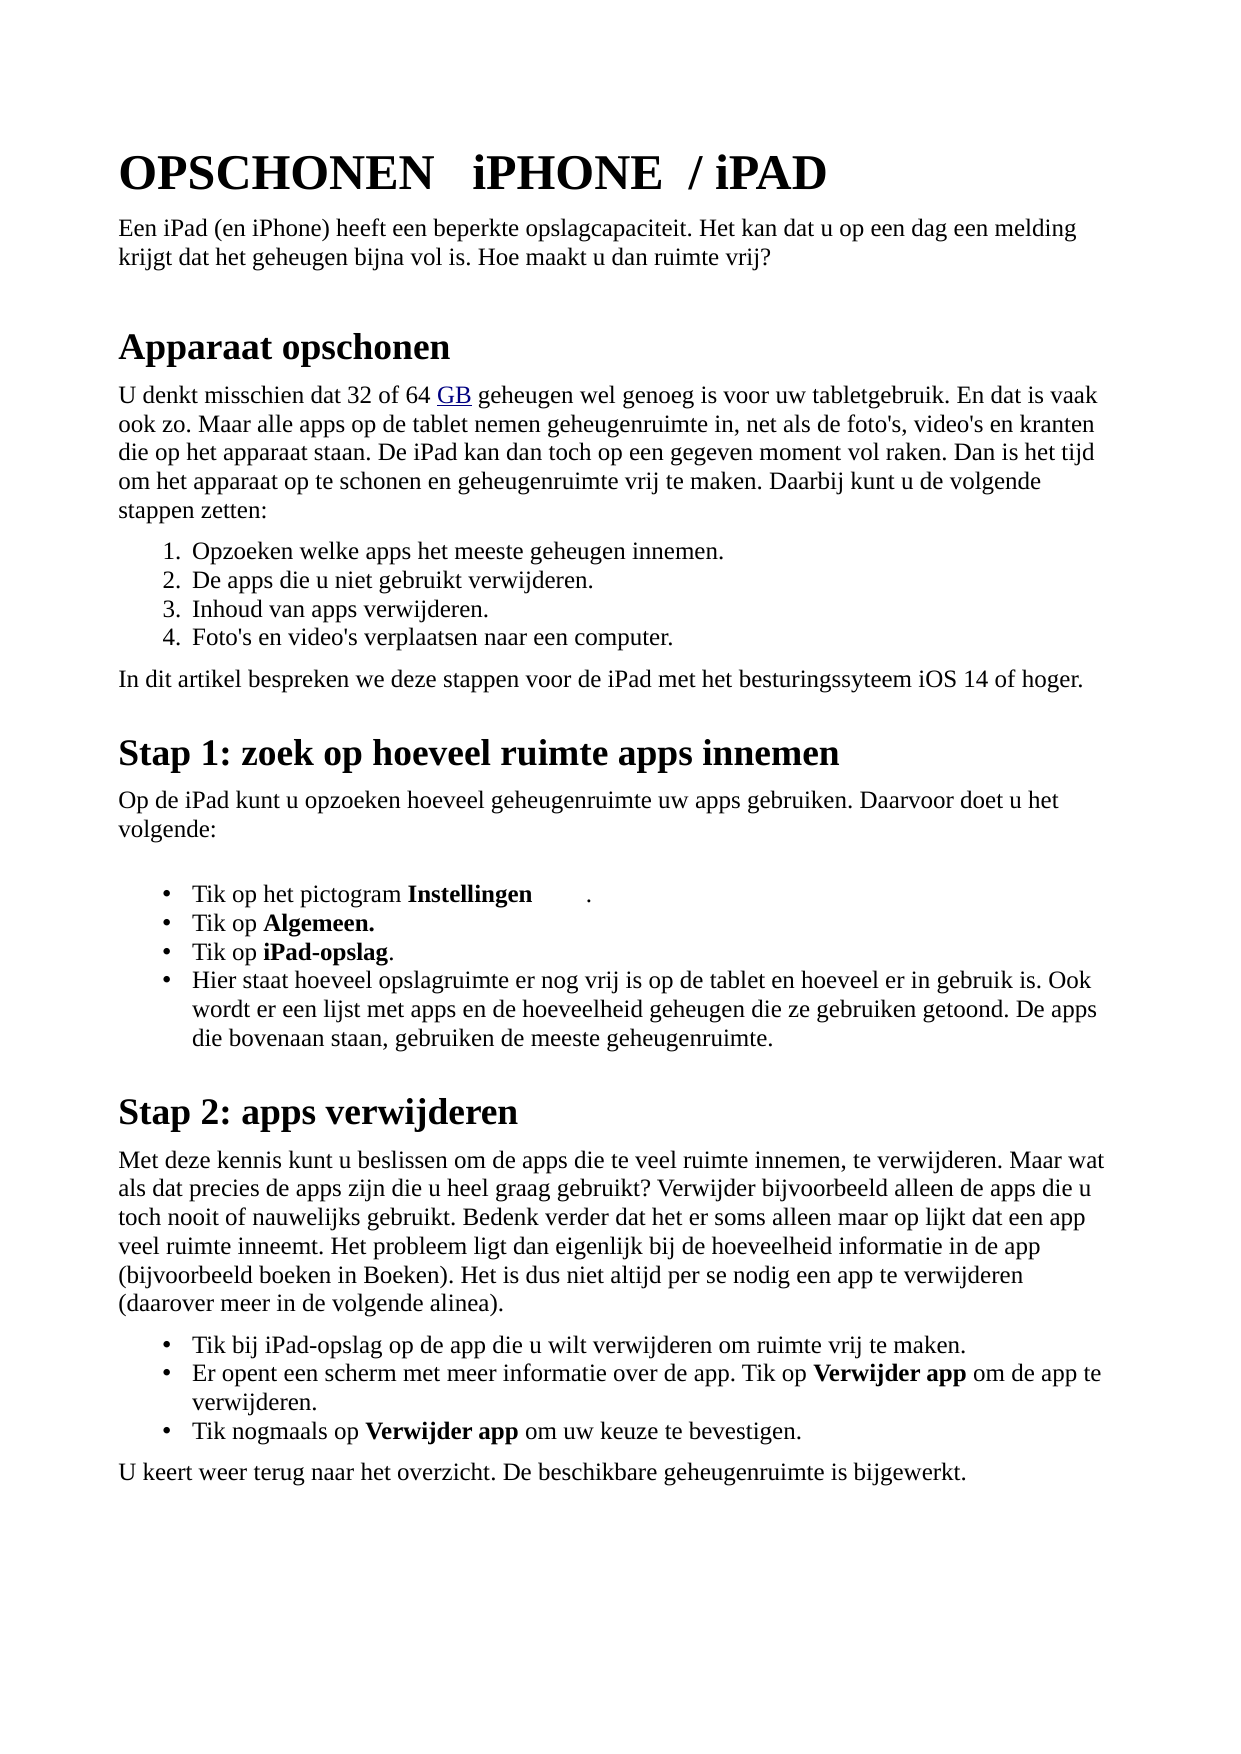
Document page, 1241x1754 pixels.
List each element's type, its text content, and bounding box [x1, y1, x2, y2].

text U denkt misschien dat 32 of 64 GB geheugen wel genoeg is voor uw tabletgebruik. En dat is vaak ook zo. Maar alle apps op de tablet nemen geheugenruimte in, net als de foto's, video's en kranten die op het apparaat staan. De iPad kan dan toch op een gegeven moment vol raken. Dan is het tijd om het apparaat op te schonen en geheugenruimte vrij te maken. Daarbij kunt u de volgende stappen zetten: [118, 380, 1122, 524]
list Er opent een scherm met meer informatie over de app. Tik op Verwijder app om de app te verwijderen. [162, 1358, 1122, 1416]
list Inhoud van apps verwijderen. [162, 594, 1122, 622]
list Tik op iPad-opslag. [162, 937, 1122, 965]
text Op de iPad kunt u opzoeken hoeveel geheugenruimte uw apps gebruiken. Daarvoor doet u het volgende: [118, 786, 1122, 843]
list Tik bij iPad-opslag op de app die u wilt verwijderen om ruimte vrij te maken. [162, 1330, 1122, 1358]
subtitle Apparaat opschonen [118, 324, 1122, 367]
list Hier staat hoeveel opslagruimte er nog vrij is op de tablet en hoeveel er in gebruik is. Ook wordt er een lijst met apps en de hoeveelheid geheugen die ze gebruiken getoond. De apps die bovenaan staan, gebruiken de meeste geheugenruimte. [162, 965, 1122, 1052]
text In dit artikel bespreken we deze stappen voor de iPad met het besturingssyteem iOS 14 of hoger. [118, 664, 1122, 692]
list Tik op Algemeen. [162, 908, 1122, 937]
subtitle OPSCHONEN iPHONE / iPAD [118, 143, 1122, 201]
list Tik nogmaals op Verwijder app om uw keuze te bevestigen. [162, 1416, 1122, 1445]
list Opzoeken welke apps het meeste geheugen innemen. [162, 536, 1122, 565]
list Tik op het pictogram Instellingen . [162, 856, 1122, 908]
text Een iPad (en iPhone) heeft een beperkte opslagcapaciteit. Het kan dat u op een dag een melding krijgt dat het geheugen bijna vol is. Hoe maakt u dan ruimte vrij? [118, 213, 1122, 271]
list Foto's en video's verplaatsen naar een computer. [162, 622, 1122, 651]
subtitle Stap 2: apps verwijderen [118, 1089, 1122, 1132]
text U keert weer terug naar het overzicht. De beschikbare geheugenruimte is bijgewerkt. [118, 1457, 1122, 1486]
text Met deze kennis kunt u beslissen om de apps die te veel ruimte innemen, te verwijderen. Maar wat als dat precies de apps zijn die u heel graag gebruikt? Verwijder bijvoorbeeld alleen de apps die u toch nooit of nauwelijks gebruikt. Bedenk verder dat het er soms alleen maar op lijkt dat een app veel ruimte inneemt. Het probleem ligt dan eigenlijk bij de hoeveelheid informatie in de app (bijvoorbeeld boeken in Boeken). Het is dus niet altijd per se nodig een app te verwijderen (daarover meer in de volgende alinea). [118, 1145, 1122, 1317]
subtitle Stap 1: zoek op hoeveel ruimte apps innemen [118, 730, 1122, 773]
list De apps die u niet gebruikt verwijderen. [162, 565, 1122, 594]
